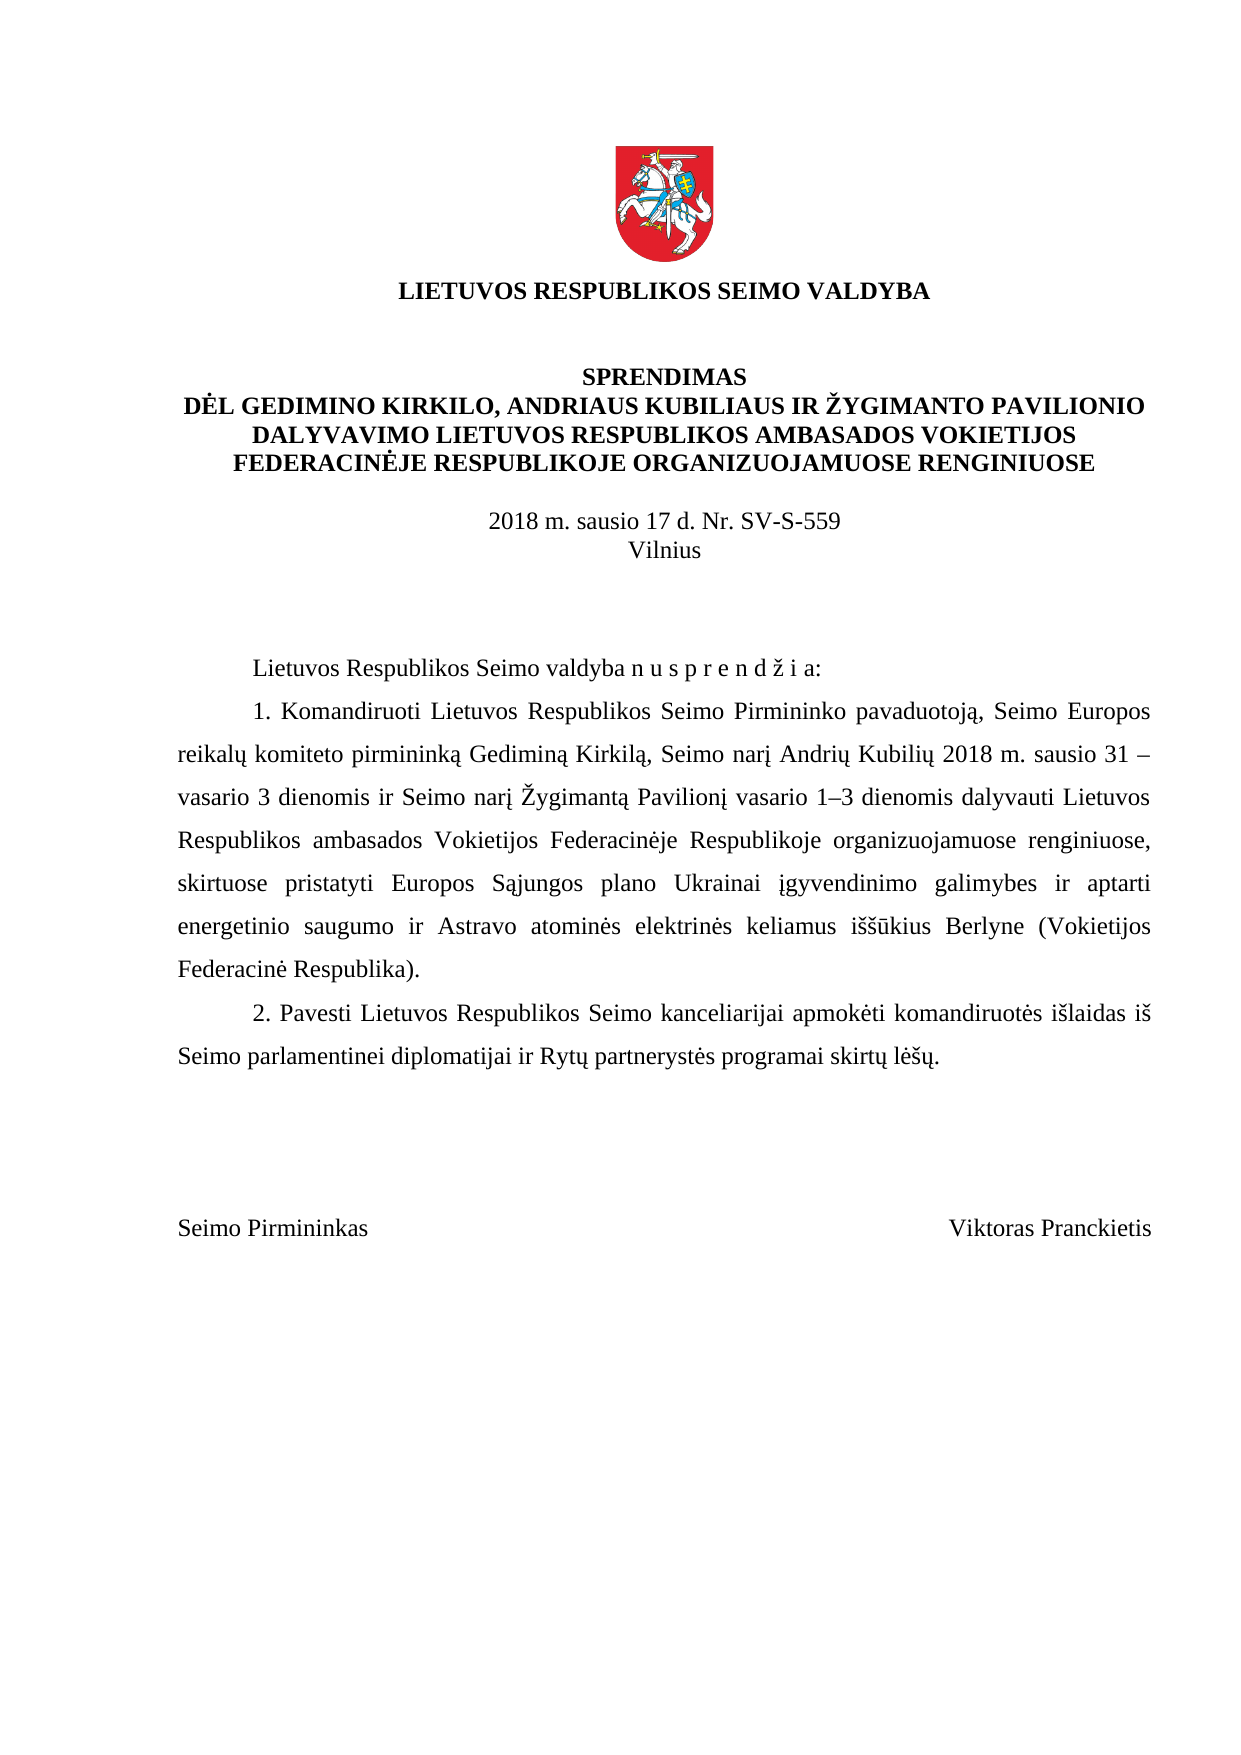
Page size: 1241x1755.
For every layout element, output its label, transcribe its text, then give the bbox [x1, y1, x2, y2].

text DĖL GEDIMINO KIRKILO, ANDRIAUS KUBILIAUS IR ŽYGIMANTO PAVILIONIO DALYVAVIMO LIETUVOS RESPUBLIKOS AMBASADOS VOKIETIJOS FEDERACINĖJE RESPUBLIKOJE ORGANIZUOJAMUOSE RENGINIUOSE [177, 391, 1152, 477]
text LIETUVOS RESPUBLIKOS SEIMO VALDYBA [177, 276, 1152, 305]
text Vilnius [177, 535, 1152, 563]
text SPRENDIMAS [177, 362, 1152, 391]
text Lietuvos Respublikos Seimo valdyba nusprendžia: [177, 653, 1152, 681]
text 1. Komandiruoti Lietuvos Respublikos Seimo Pirmininko pavaduotoją, Seimo Europos reikalų komiteto pirmininką Gediminą Kirkilą, Seimo narį Andrių Kubilių 2018 m. sausio 31 – vasario 3 dienomis ir Seimo narį Žygimantą Pavilionį vasario 1–3 dienomis dalyvauti Lietuvos Respublikos ambasados Vokietijos Federacinėje Respublikoje organizuojamuose renginiuose, skirtuose pristatyti Europos Sąjungos plano Ukrainai įgyvendinimo galimybes ir aptarti energetinio saugumo ir Astravo atominės elektrinės keliamus iššūkius Berlyne (Vokietijos Federacinė Respublika). [177, 696, 1152, 983]
text 2. Pavesti Lietuvos Respublikos Seimo kanceliarijai apmokėti komandiruotės išlaidas iš Seimo parlamentinei diplomatijai ir Rytų partnerystės programai skirtų lėšų. [177, 998, 1152, 1069]
text Seimo Pirmininkas Viktoras Pranckietis [177, 1213, 1152, 1242]
text 2018 m. sausio 17 d. Nr. SV-S-559 [177, 506, 1152, 535]
